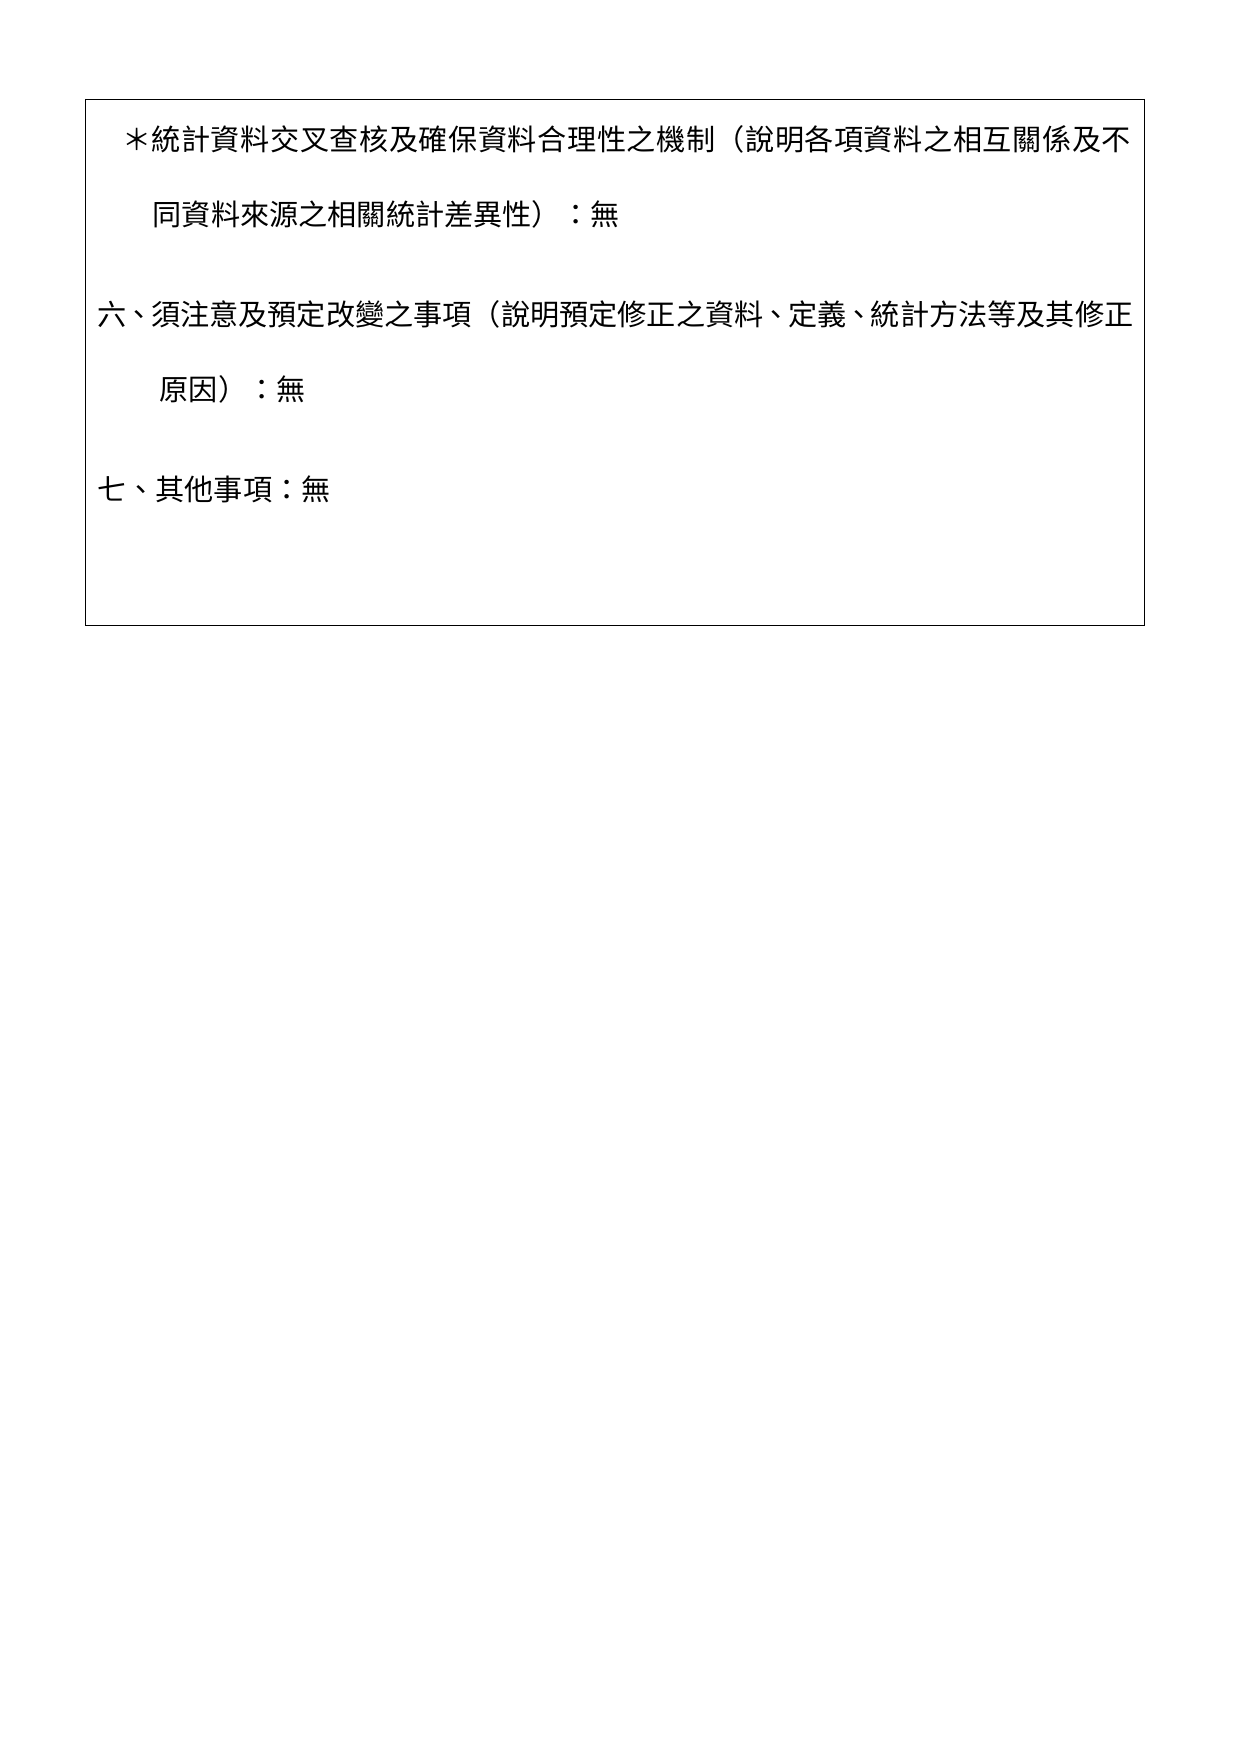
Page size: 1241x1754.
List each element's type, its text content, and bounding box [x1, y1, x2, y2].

table_header ＊統計資料交叉查核及確保資料合理性之機制（說明各項資料之相互關係及不同資料來源之相關統計差異性）：無 六、須注意及預定改變之事項（說明預定修正之資料、定義、統計方法等及其修正原因）：無 七、其他事項：無 [86, 100, 1144, 625]
